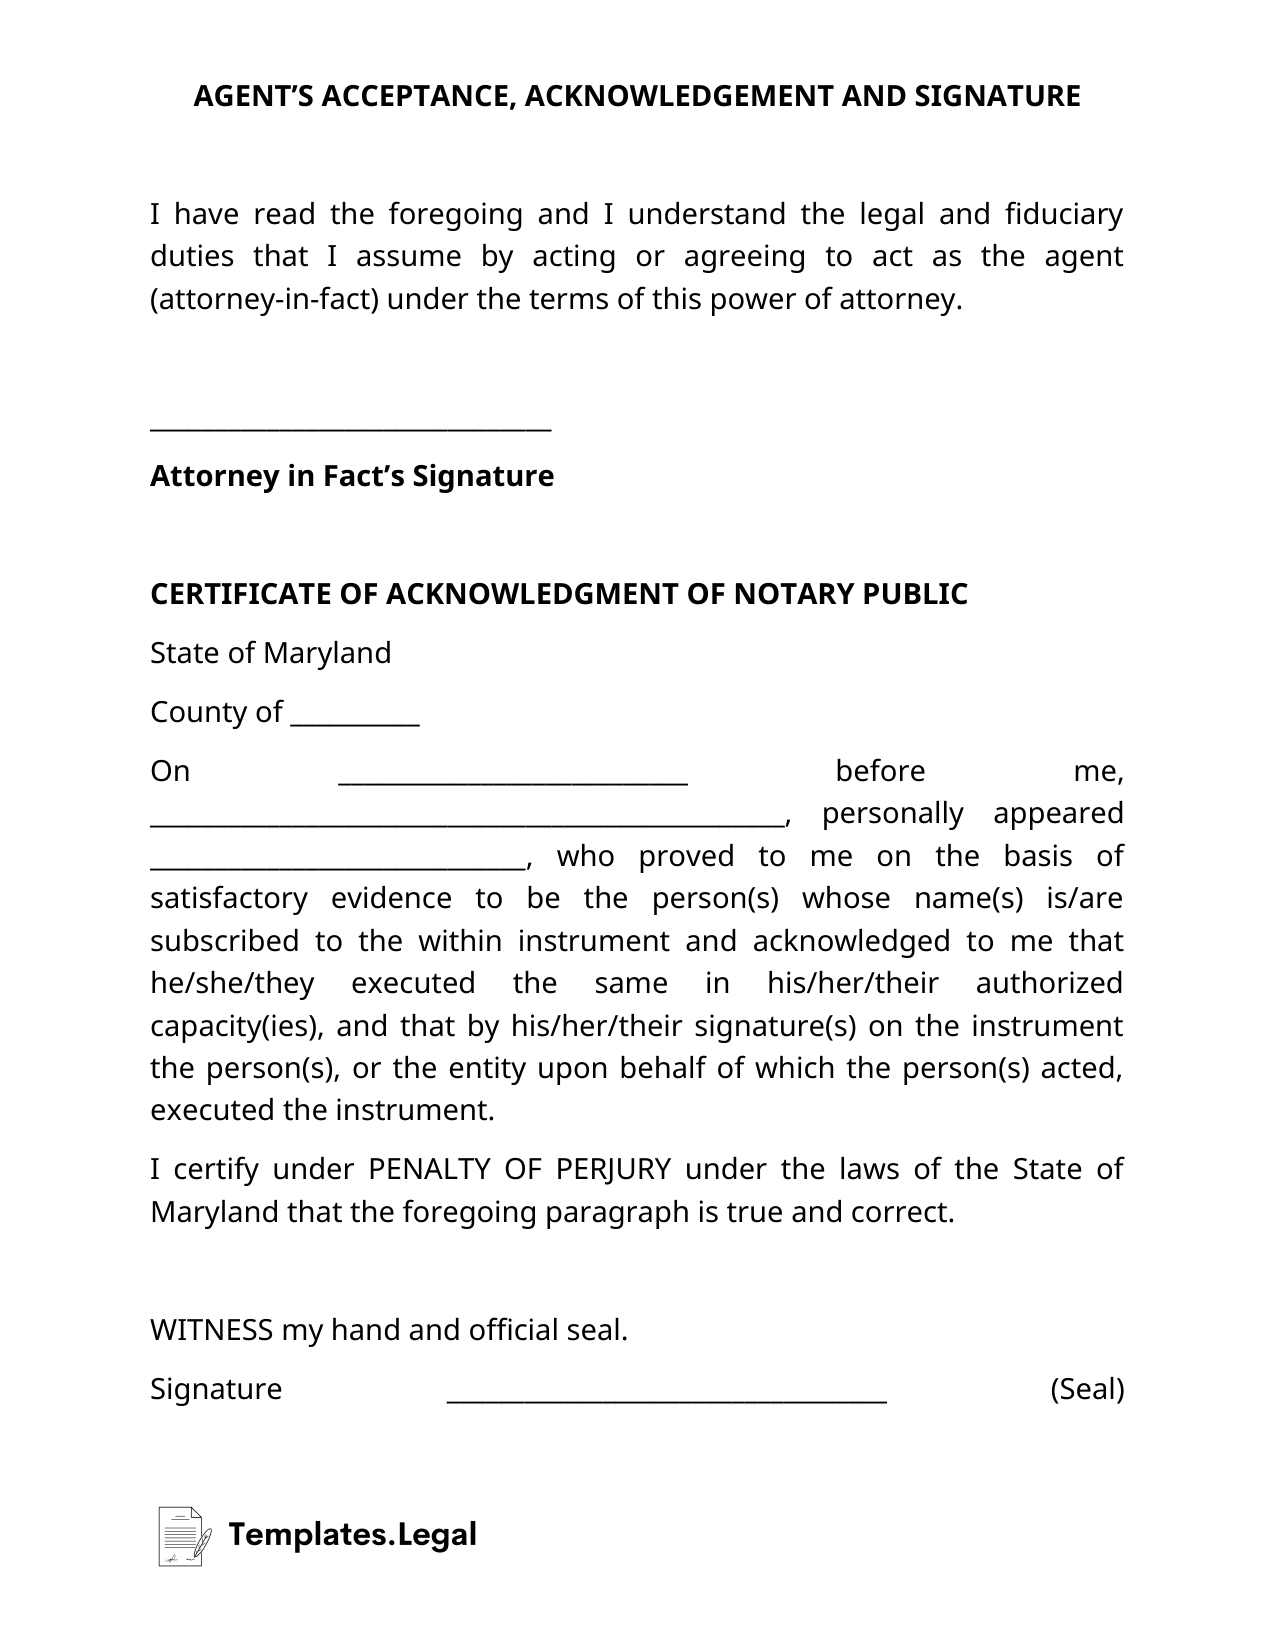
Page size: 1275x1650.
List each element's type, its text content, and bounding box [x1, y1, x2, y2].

text WITNESS my hand and official seal. [150, 1309, 1125, 1349]
text On ___________________________ before me, _________________________________________________, personally appeared _____________________________, who proved to me on the basis of satisfactory evidence to be the person(s) whose name(s) is/are subscribed to the within instrument and acknowledged to me that he/she/they executed the same in his/her/their authorized capacity(ies), and that by his/her/their signature(s) on the instrument the person(s), or the entity upon behalf of which the person(s) acted, executed the instrument. [150, 750, 1125, 1129]
text County of __________ [150, 691, 1125, 731]
text Signature __________________________________ (Seal) [150, 1368, 1125, 1450]
text Attorney in Fact’s Signature [150, 455, 1125, 495]
text _______________________________ [150, 396, 1125, 436]
text I have read the foregoing and I understand the legal and fiduciary duties that I assume by acting or agreeing to act as the agent (attorney-in-fact) under the terms of this power of attorney. [150, 193, 1125, 318]
text I certify under PENALTY OF PERJURY under the laws of the State of Maryland that the foregoing paragraph is true and correct. [150, 1149, 1125, 1231]
text CERTIFICATE OF ACKNOWLEDGMENT OF NOTARY PUBLIC [150, 573, 1125, 613]
text AGENT’S ACCEPTANCE, ACKNOWLEDGEMENT AND SIGNATURE [150, 75, 1125, 115]
text State of Maryland [150, 632, 1125, 672]
